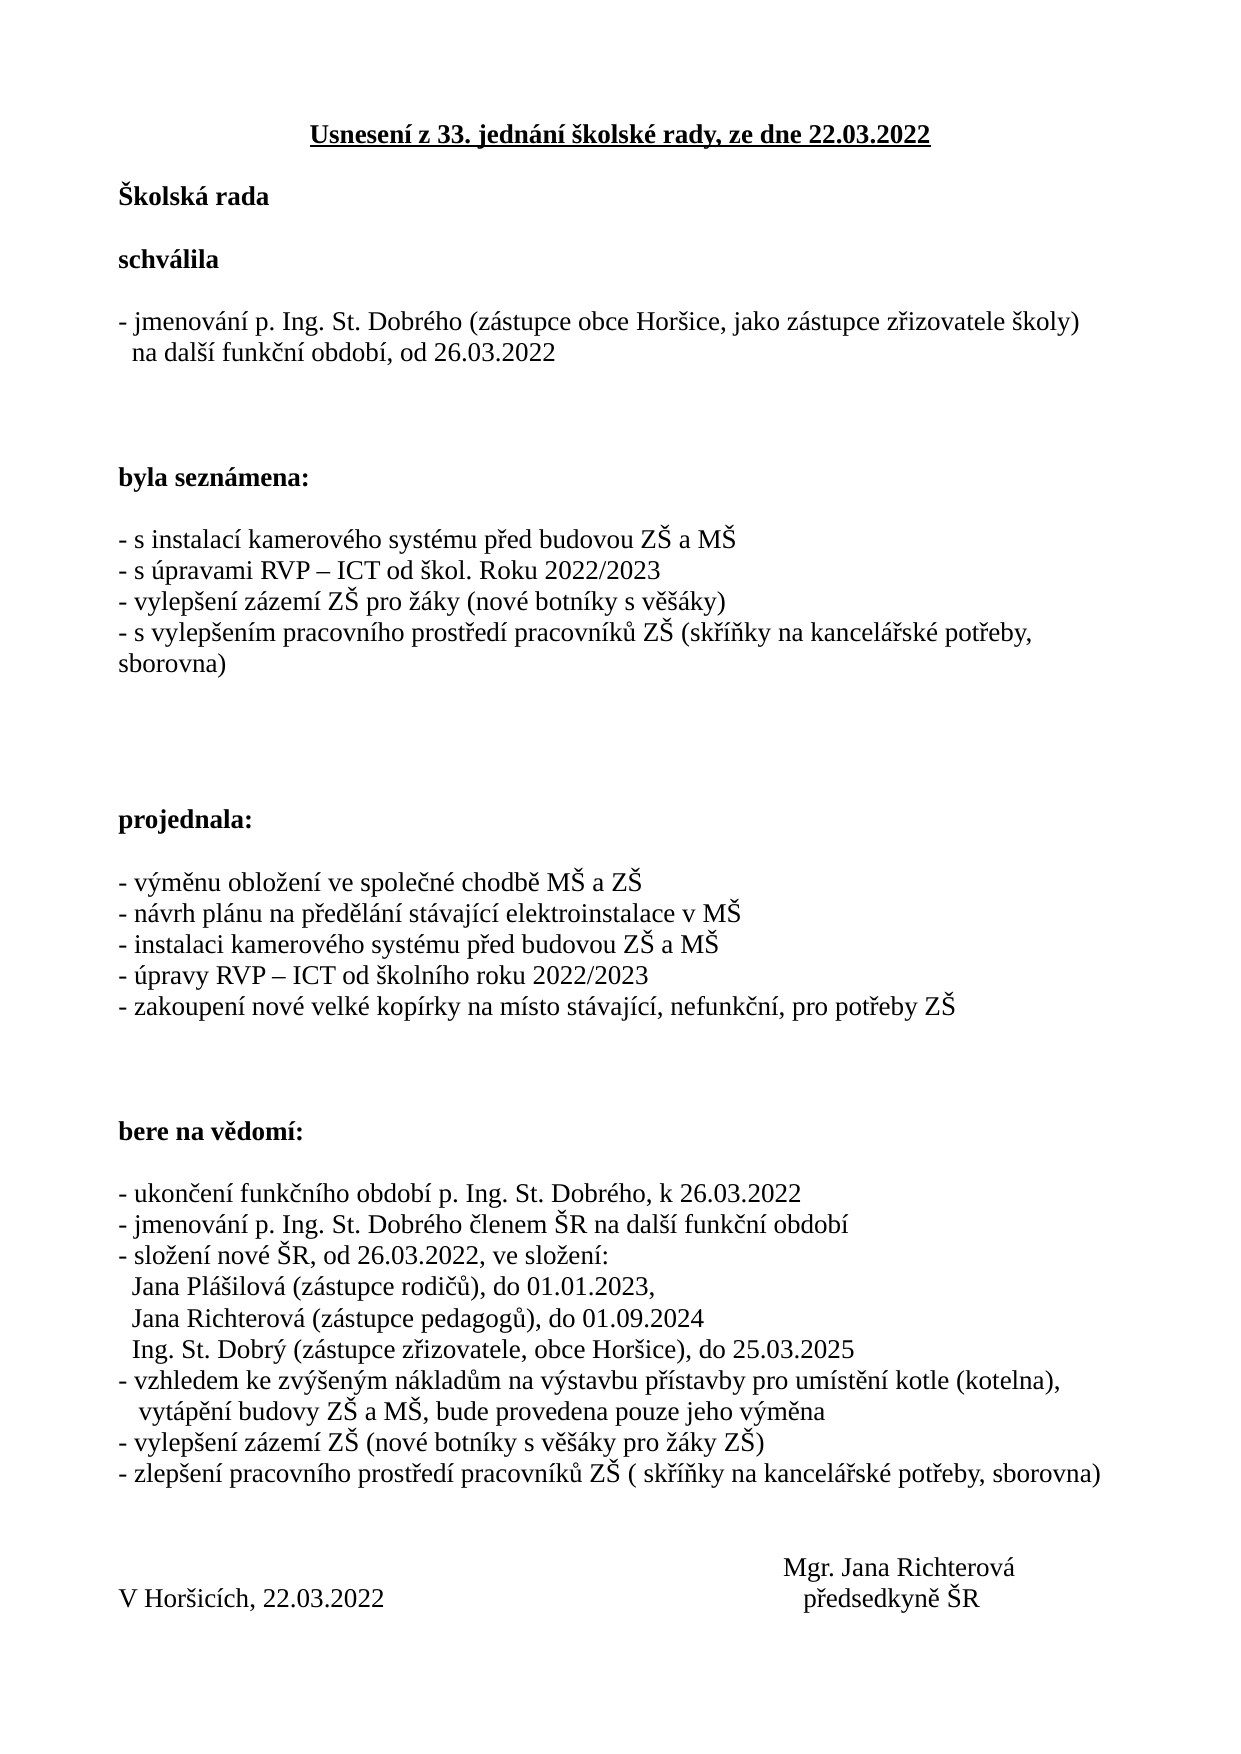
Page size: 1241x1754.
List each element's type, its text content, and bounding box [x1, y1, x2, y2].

text - vylepšení zázemí ZŠ pro žáky (nové botníky s věšáky) [118, 585, 1122, 616]
text na další funkční období, od 26.03.2022 [118, 336, 1122, 367]
text - jmenování p. Ing. St. Dobrého (zástupce obce Horšice, jako zástupce zřizovatele školy) [118, 305, 1122, 336]
text - složení nové ŠR, od 26.03.2022, ve složení: [118, 1239, 1122, 1271]
text - výměnu obložení ve společné chodbě MŠ a ZŠ [118, 866, 1122, 897]
text - s instalací kamerového systému před budovou ZŠ a MŠ [118, 523, 1122, 554]
text projednala: [118, 803, 1122, 834]
text - zakoupení nové velké kopírky na místo stávající, nefunkční, pro potřeby ZŠ [118, 990, 1122, 1021]
text byla seznámena: [118, 461, 1122, 492]
text - návrh plánu na předělání stávající elektroinstalace v MŠ [118, 897, 1122, 928]
text - úpravy RVP – ICT od školního roku 2022/2023 [118, 959, 1122, 990]
text Ing. St. Dobrý (zástupce zřizovatele, obce Horšice), do 25.03.2025 [118, 1333, 1122, 1364]
text Školská rada [118, 180, 1122, 212]
text Jana Plášilová (zástupce rodičů), do 01.01.2023, [118, 1271, 1122, 1302]
text bere na vědomí: [118, 1115, 1122, 1146]
text V Horšicích, 22.03.2022 předsedkyně ŠR [118, 1582, 1122, 1613]
text - vylepšení zázemí ZŠ (nové botníky s věšáky pro žáky ZŠ) [118, 1426, 1122, 1457]
text - ukončení funkčního období p. Ing. St. Dobrého, k 26.03.2022 [118, 1177, 1122, 1208]
text - s vylepšením pracovního prostředí pracovníků ZŠ (skříňky na kancelářské potřeby, sborovna) [118, 616, 1122, 679]
text Usnesení z 33. jednání školské rady, ze dne 22.03.2022 [118, 118, 1122, 149]
text - zlepšení pracovního prostředí pracovníků ZŠ ( skříňky na kancelářské potřeby, sborovna) [118, 1457, 1122, 1488]
text vytápění budovy ZŠ a MŠ, bude provedena pouze jeho výměna [118, 1395, 1122, 1426]
text schválila [118, 243, 1122, 274]
text - jmenování p. Ing. St. Dobrého členem ŠR na další funkční období [118, 1208, 1122, 1239]
text Jana Richterová (zástupce pedagogů), do 01.09.2024 [118, 1302, 1122, 1333]
text - vzhledem ke zvýšeným nákladům na výstavbu přístavby pro umístění kotle (kotelna), [118, 1364, 1122, 1395]
text Mgr. Jana Richterová [118, 1551, 1122, 1582]
text - instalaci kamerového systému před budovou ZŠ a MŠ [118, 928, 1122, 959]
text - s úpravami RVP – ICT od škol. Roku 2022/2023 [118, 554, 1122, 585]
